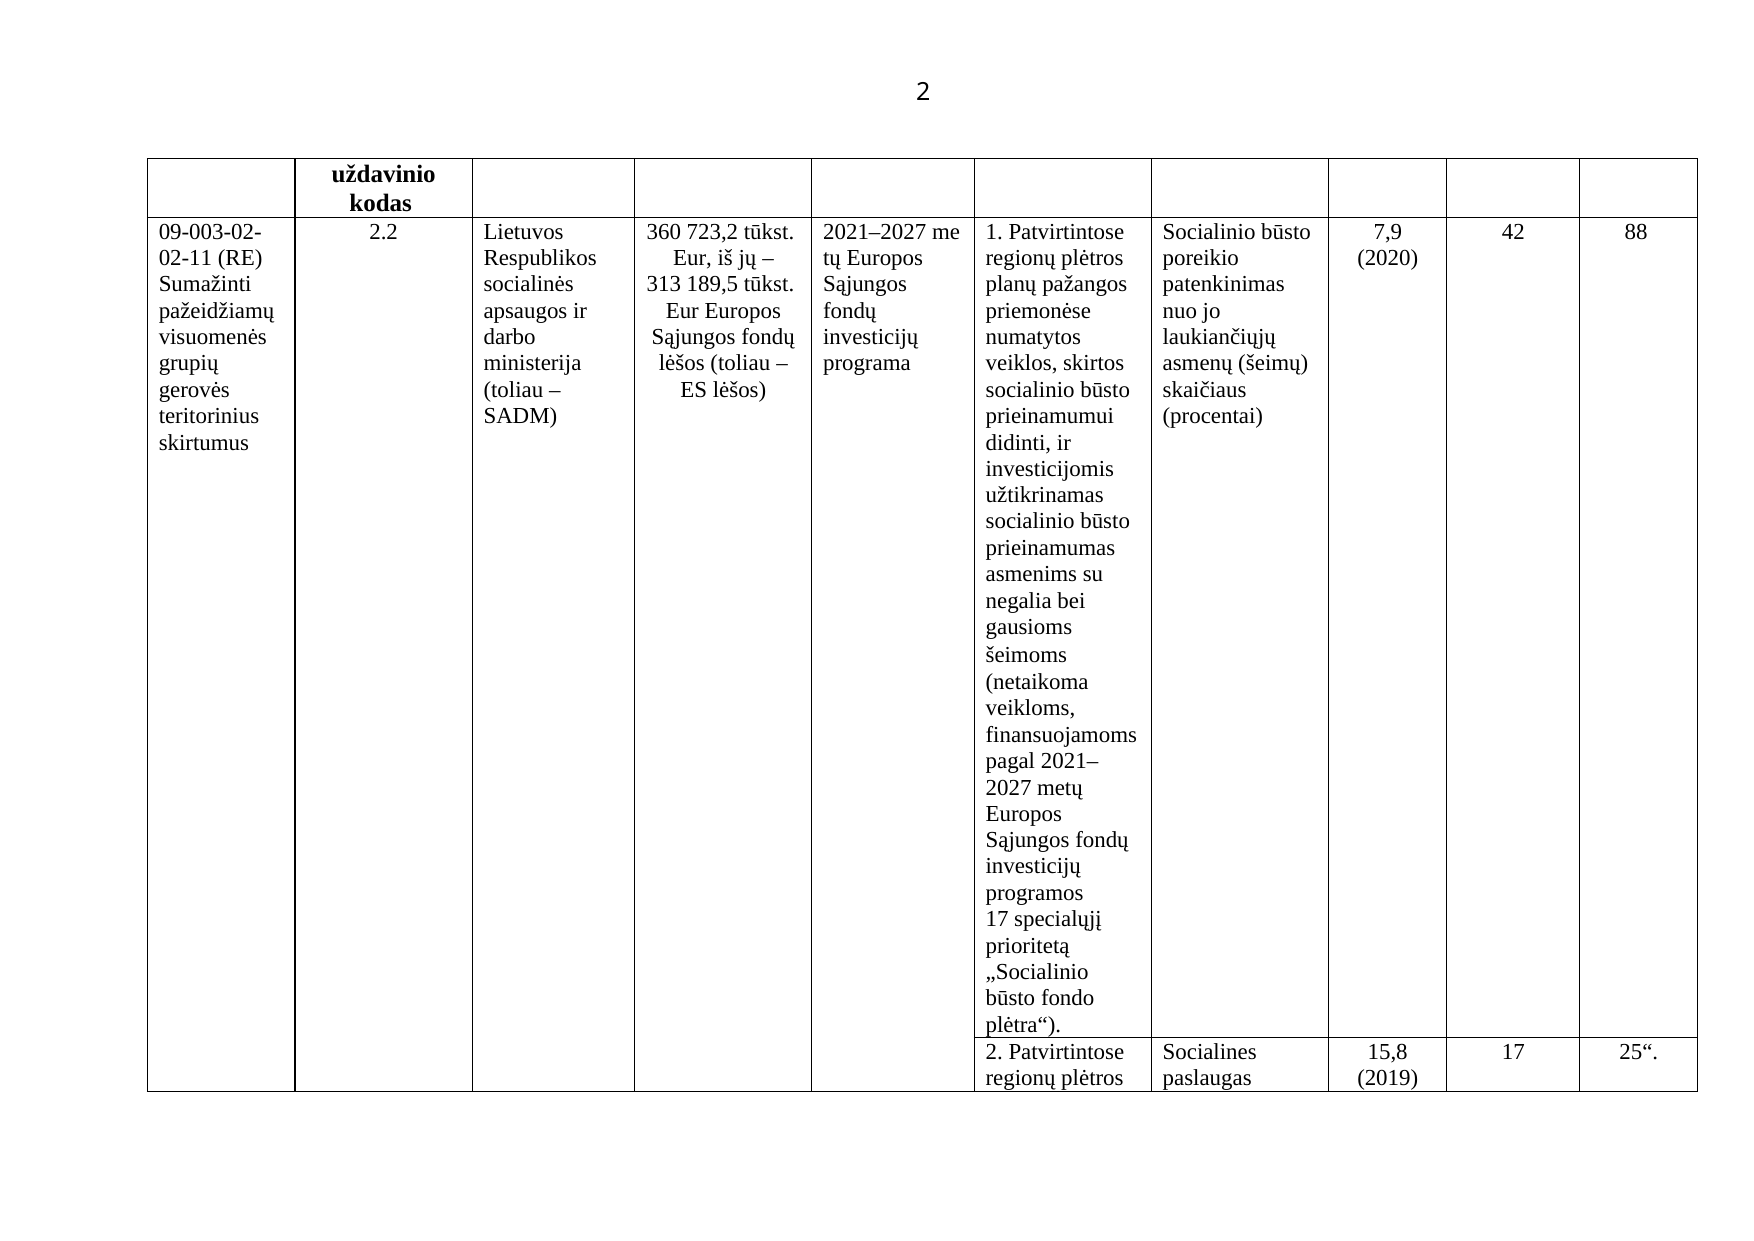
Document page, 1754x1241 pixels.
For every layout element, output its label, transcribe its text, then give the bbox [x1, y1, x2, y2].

table_header [148, 159, 294, 217]
table_cell 42 [1447, 218, 1579, 1037]
table_cell 2. Patvirtintose regionų plėtros [975, 1038, 1151, 1091]
table_cell 7,9 (2020) [1329, 218, 1446, 1037]
table_cell 09-003-02-02-11 (RE) Sumažinti pažeidžiamų visuomenės grupių gerovės teritorinius skirtumus [148, 218, 294, 1091]
table_cell 2021–2027 metų Europos Sąjungos fondų investicijų programa [812, 218, 974, 1091]
table_cell 360 723,2 tūkst. Eur, iš jų – 313 189,5 tūkst. Eur Europos Sąjungos fondų lėšos (toliau – ES lėšos) [635, 218, 811, 1091]
table_header uždavinio kodas [296, 159, 472, 217]
table_cell 25“. [1580, 1038, 1697, 1091]
table_cell Socialines paslaugas [1152, 1038, 1328, 1091]
table_cell 15,8 (2019) [1329, 1038, 1446, 1091]
table_cell Lietuvos Respublikos socialinės apsaugos ir darbo ministerija (toliau – SADM) [473, 218, 634, 1091]
table_cell Socialinio būsto poreikio patenkinimas nuo jo laukiančiųjų asmenų (šeimų) skaičiaus (procentai) [1152, 218, 1328, 1037]
table_header [812, 159, 974, 217]
table_header [1447, 159, 1579, 217]
table_cell 17 [1447, 1038, 1579, 1091]
table_header [975, 159, 1151, 217]
table_cell 2.2 [296, 218, 472, 1091]
table_header [1580, 159, 1697, 217]
table_header [1329, 159, 1446, 217]
table_header [635, 159, 811, 217]
table_cell 88 [1580, 218, 1697, 1037]
table_header [1152, 159, 1328, 217]
table_cell 1. Patvirtintose regionų plėtros planų pažangos priemonėse numatytos veiklos, skirtos socialinio būsto prieinamumui didinti, ir investicijomis užtikrinamas socialinio būsto prieinamumas asmenims su negalia bei gausioms šeimoms (netaikoma veikloms, finansuojamoms pagal 2021–2027 metų Europos Sąjungos fondų investicijų programos 17 specialųjį prioritetą „Socialinio būsto fondo plėtra“). [975, 218, 1151, 1037]
table_header [473, 159, 634, 217]
